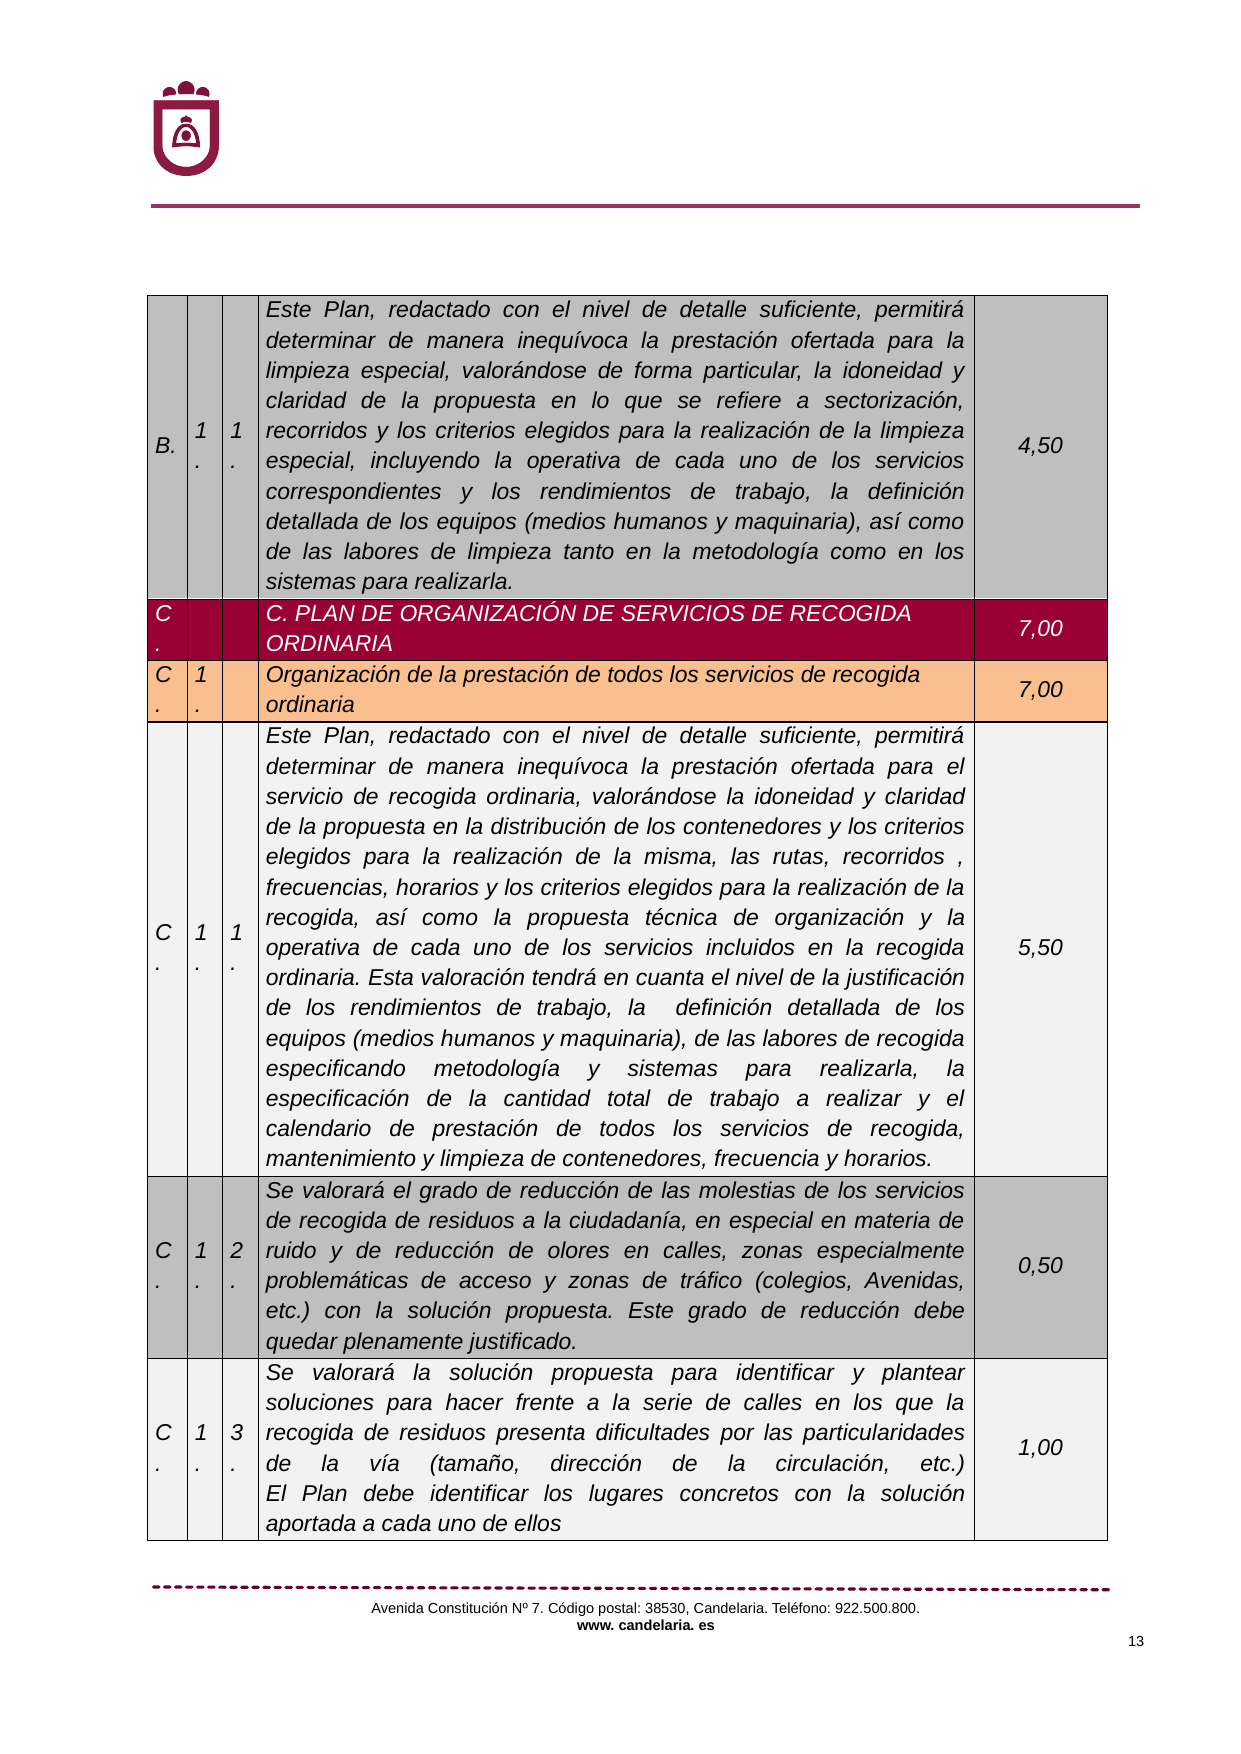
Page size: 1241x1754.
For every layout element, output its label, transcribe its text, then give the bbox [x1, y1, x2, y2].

table_cell 1. [188, 296, 222, 598]
table_cell Este Plan, redactado con el nivel de detalle suficiente, permitirá determinar de manera inequívoca la prestación ofertada para la limpieza especial, valorándose de forma particular, la idoneidad y claridad de la propuesta en lo que se refiere a sectorización, recorridos y los criterios elegidos para la realización de la limpieza especial, incluyendo la operativa de cada uno de los servicios correspondientes y los rendimientos de trabajo, la definición detallada de los equipos (medios humanos y maquinaria), así como de las labores de limpieza tanto en la metodología como en los sistemas para realizarla. [259, 296, 974, 598]
table_cell [223, 661, 258, 721]
table_cell C. [148, 1177, 187, 1358]
table_cell C. [148, 723, 187, 1176]
table_cell 1. [188, 1359, 222, 1540]
table_cell [188, 600, 222, 660]
table_cell 2. [223, 1177, 258, 1358]
table_cell 3. [223, 1359, 258, 1540]
table_cell 7,00 [975, 600, 1107, 660]
table_cell 4,50 [975, 296, 1107, 598]
table_cell C. [148, 1359, 187, 1540]
table_cell Se valorará la solución propuesta para identificar y plantear soluciones para hacer frente a la serie de calles en los que la recogida de residuos presenta dificultades por las particularidades de la vía (tamaño, dirección de la circulación, etc.) El Plan debe identificar los lugares concretos con la solución aportada a cada uno de ellos [259, 1359, 974, 1540]
table_cell Este Plan, redactado con el nivel de detalle suficiente, permitirá determinar de manera inequívoca la prestación ofertada para el servicio de recogida ordinaria, valorándose la idoneidad y claridad de la propuesta en la distribución de los contenedores y los criterios elegidos para la realización de la misma, las rutas, recorridos , frecuencias, horarios y los criterios elegidos para la realización de la recogida, así como la propuesta técnica de organización y la operativa de cada uno de los servicios incluidos en la recogida ordinaria. Esta valoración tendrá en cuanta el nivel de la justificación de los rendimientos de trabajo, la definición detallada de los equipos (medios humanos y maquinaria), de las labores de recogida especificando metodología y sistemas para realizarla, la especificación de la cantidad total de trabajo a realizar y el calendario de prestación de todos los servicios de recogida, mantenimiento y limpieza de contenedores, frecuencia y horarios. [259, 723, 974, 1176]
table_cell 1. [188, 1177, 222, 1358]
table_cell 1. [223, 296, 258, 598]
table_cell C. PLAN DE ORGANIZACIÓN DE SERVICIOS DE RECOGIDA ORDINARIA [259, 600, 974, 660]
table_cell 0,50 [975, 1177, 1107, 1358]
table_cell Organización de la prestación de todos los servicios de recogida ordinaria [259, 661, 974, 721]
table_cell C. [148, 661, 187, 721]
table_cell 1. [188, 723, 222, 1176]
table_cell 1. [223, 723, 258, 1176]
table_cell B. [148, 296, 187, 598]
table_cell Se valorará el grado de reducción de las molestias de los servicios de recogida de residuos a la ciudadanía, en especial en materia de ruido y de reducción de olores en calles, zonas especialmente problemáticas de acceso y zonas de tráfico (colegios, Avenidas, etc.) con la solución propuesta. Este grado de reducción debe quedar plenamente justificado. [259, 1177, 974, 1358]
table_cell 1,00 [975, 1359, 1107, 1540]
table_cell 5,50 [975, 723, 1107, 1176]
table_cell [223, 600, 258, 660]
table_cell 1. [188, 661, 222, 721]
table_cell C. [148, 600, 187, 660]
table_cell 7,00 [975, 661, 1107, 721]
